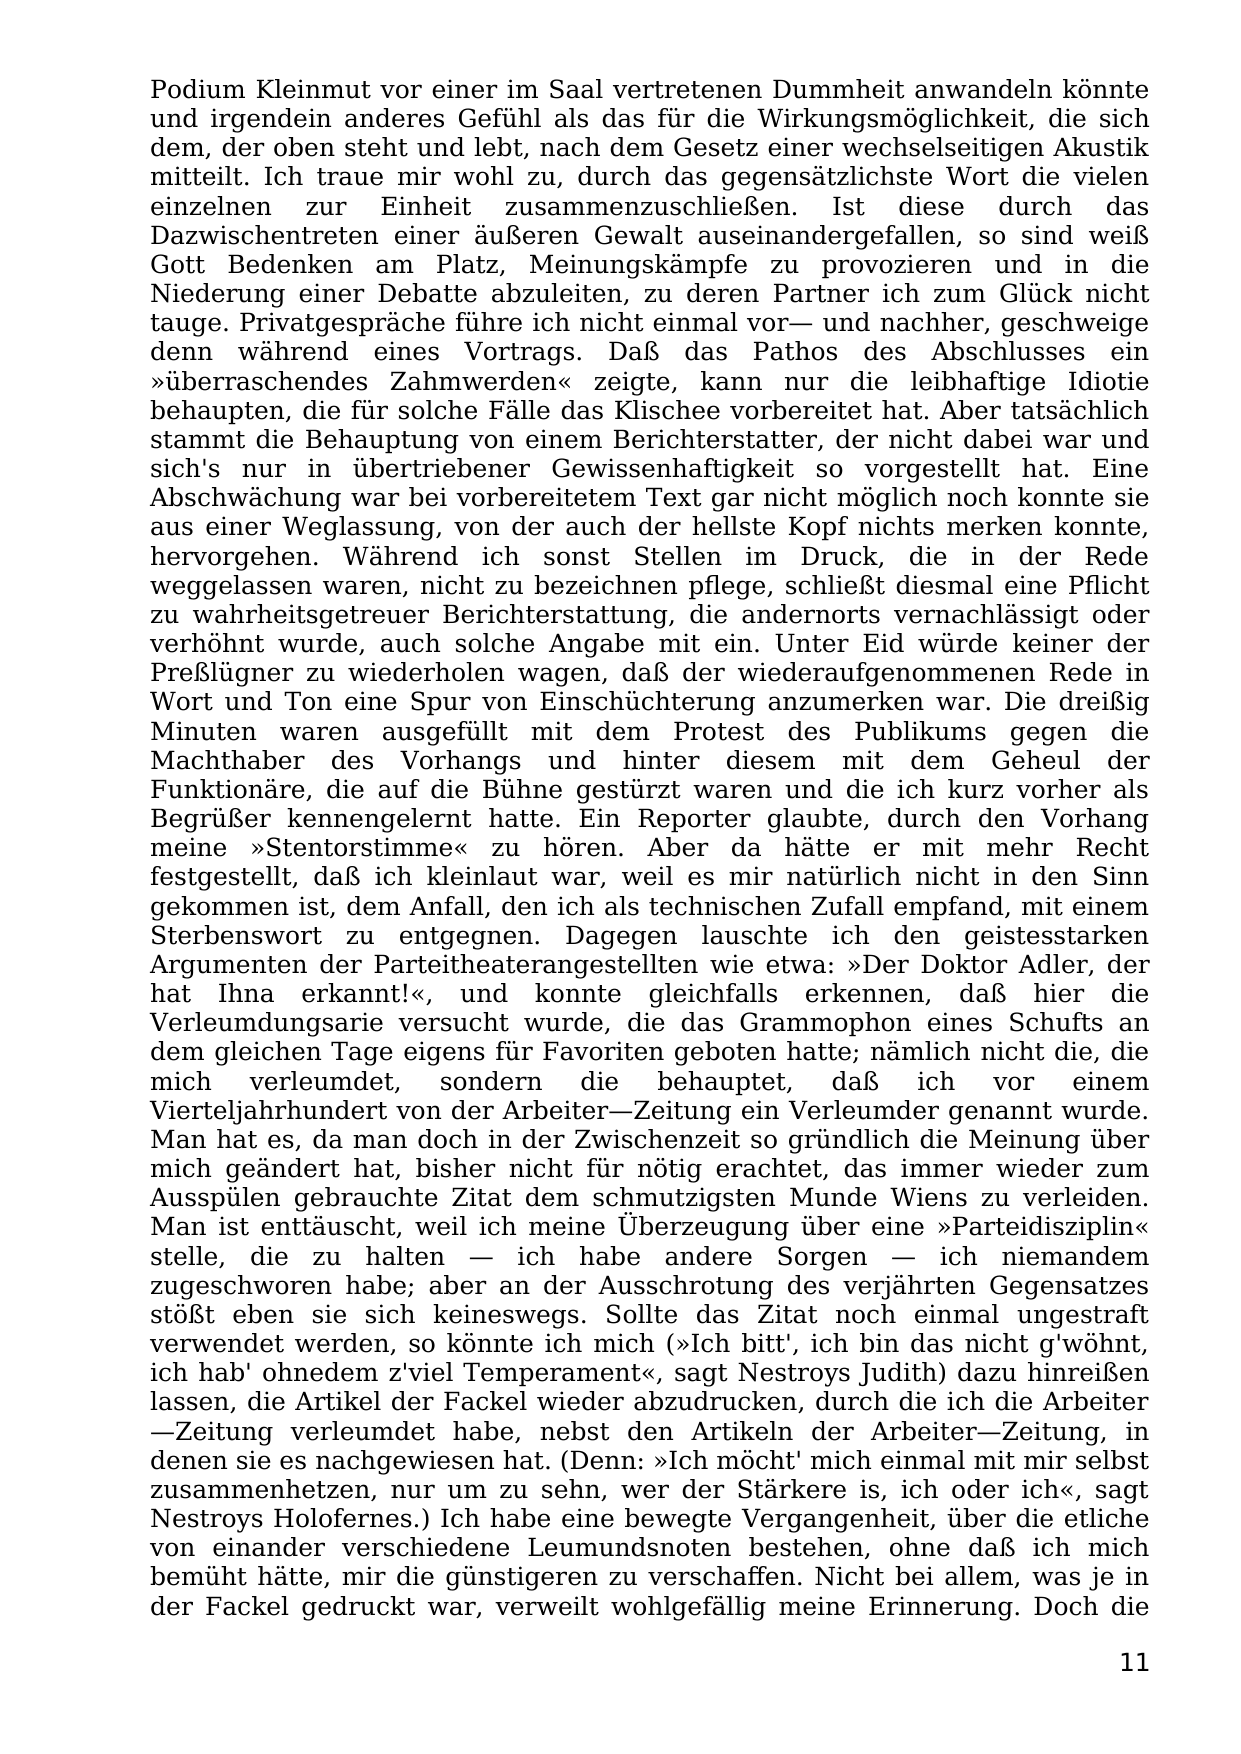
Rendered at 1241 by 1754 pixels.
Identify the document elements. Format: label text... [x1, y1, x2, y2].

text Podium Kleinmut vor einer im Saal vertretenen Dummheit anwandeln könnte und irgendein anderes Gefühl als das für die Wirkungsmöglichkeit, die sich dem, der oben steht und lebt, nach dem Gesetz einer wechselseitigen Akustik mitteilt. Ich traue mir wohl zu, durch das gegensätzlichste Wort die vielen einzelnen zur Einheit zusammenzuschließen. Ist diese durch das Dazwischentreten einer äußeren Gewalt auseinandergefallen, so sind weiß Gott Bedenken am Platz, Meinungskämpfe zu provozieren und in die Niederung einer Debatte abzuleiten, zu deren Partner ich zum Glück nicht tauge. Privatgespräche führe ich nicht einmal vor— und nachher, geschweige denn während eines Vortrags. Daß das Pathos des Abschlusses ein »überraschendes Zahmwerden« zeigte, kann nur die leibhaftige Idiotie behaupten, die für solche Fälle das Klischee vorbereitet hat. Aber tatsächlich stammt die Behauptung von einem Berichterstatter, der nicht dabei war und sich's nur in übertriebener Gewissenhaftigkeit so vorgestellt hat. Eine Abschwächung war bei vorbereitetem Text gar nicht möglich noch konnte sie aus einer Weglassung, von der auch der hellste Kopf nichts merken konnte, hervorgehen. Während ich sonst Stellen im Druck, die in der Rede weggelassen waren, nicht zu bezeichnen pflege, schließt diesmal eine Pflicht zu wahrheitsgetreuer Berichterstattung, die andernorts vernachlässigt oder verhöhnt wurde, auch solche Angabe mit ein. Unter Eid würde keiner der Preßlügner zu wiederholen wagen, daß der wiederaufgenommenen Rede in Wort und Ton eine Spur von Einschüchterung anzumerken war. Die dreißig Minuten waren ausgefüllt mit dem Protest des Publikums gegen die Machthaber des Vorhangs und hinter diesem mit dem Geheul der Funktionäre, die auf die Bühne gestürzt waren und die ich kurz vorher als Begrüßer kennengelernt hatte. Ein Reporter glaubte, durch den Vorhang meine »Stentorstimme« zu hören. Aber da hätte er mit mehr Recht festgestellt, daß ich kleinlaut war, weil es mir natürlich nicht in den Sinn gekommen ist, dem Anfall, den ich als technischen Zufall empfand, mit einem Sterbenswort zu entgegnen. Dagegen lauschte ich den geistesstarken Argumenten der Parteitheaterangestellten wie etwa: »Der Doktor Adler, der hat Ihna erkannt!«, und konnte gleichfalls erkennen, daß hier die Verleumdungsarie versucht wurde, die das Grammophon eines Schufts an dem gleichen Tage eigens für Favoriten geboten hatte; nämlich nicht die, die mich verleumdet, sondern die behauptet, daß ich vor einem Vierteljahrhundert von der Arbeiter—Zeitung ein Verleumder genannt wurde. Man hat es, da man doch in der Zwischenzeit so gründlich die Meinung über mich geändert hat, bisher nicht für nötig erachtet, das immer wieder zum Ausspülen gebrauchte Zitat dem schmutzigsten Munde Wiens zu verleiden. Man ist enttäuscht, weil ich meine Überzeugung über eine »Parteidisziplin« stelle, die zu halten — ich habe andere Sorgen — ich niemandem zugeschworen habe; aber an der Ausschrotung des verjährten Gegensatzes stößt eben sie sich keineswegs. Sollte das Zitat noch einmal ungestraft verwendet werden, so könnte ich mich (»Ich bitt', ich bin das nicht g'wöhnt, ich hab' ohnedem z'viel Temperament«, sagt Nestroys Judith) dazu hinreißen lassen, die Artikel der Fackel wieder abzudrucken, durch die ich die Arbeiter—Zeitung verleumdet habe, nebst den Artikeln der Arbeiter—Zeitung, in denen sie es nachgewiesen hat. (Denn: »Ich möcht' mich einmal mit mir selbst zusammenhetzen, nur um zu sehn, wer der Stärkere is, ich oder ich«, sagt Nestroys Holofernes.) Ich habe eine bewegte Vergangenheit, über die etliche von einander verschiedene Leumundsnoten bestehen, ohne daß ich mich bemüht hätte, mir die günstigeren zu verschaffen. Nicht bei allem, was je in der Fackel gedruckt war, verweilt wohlgefällig meine Erinnerung. Doch die [150, 75, 1151, 1621]
